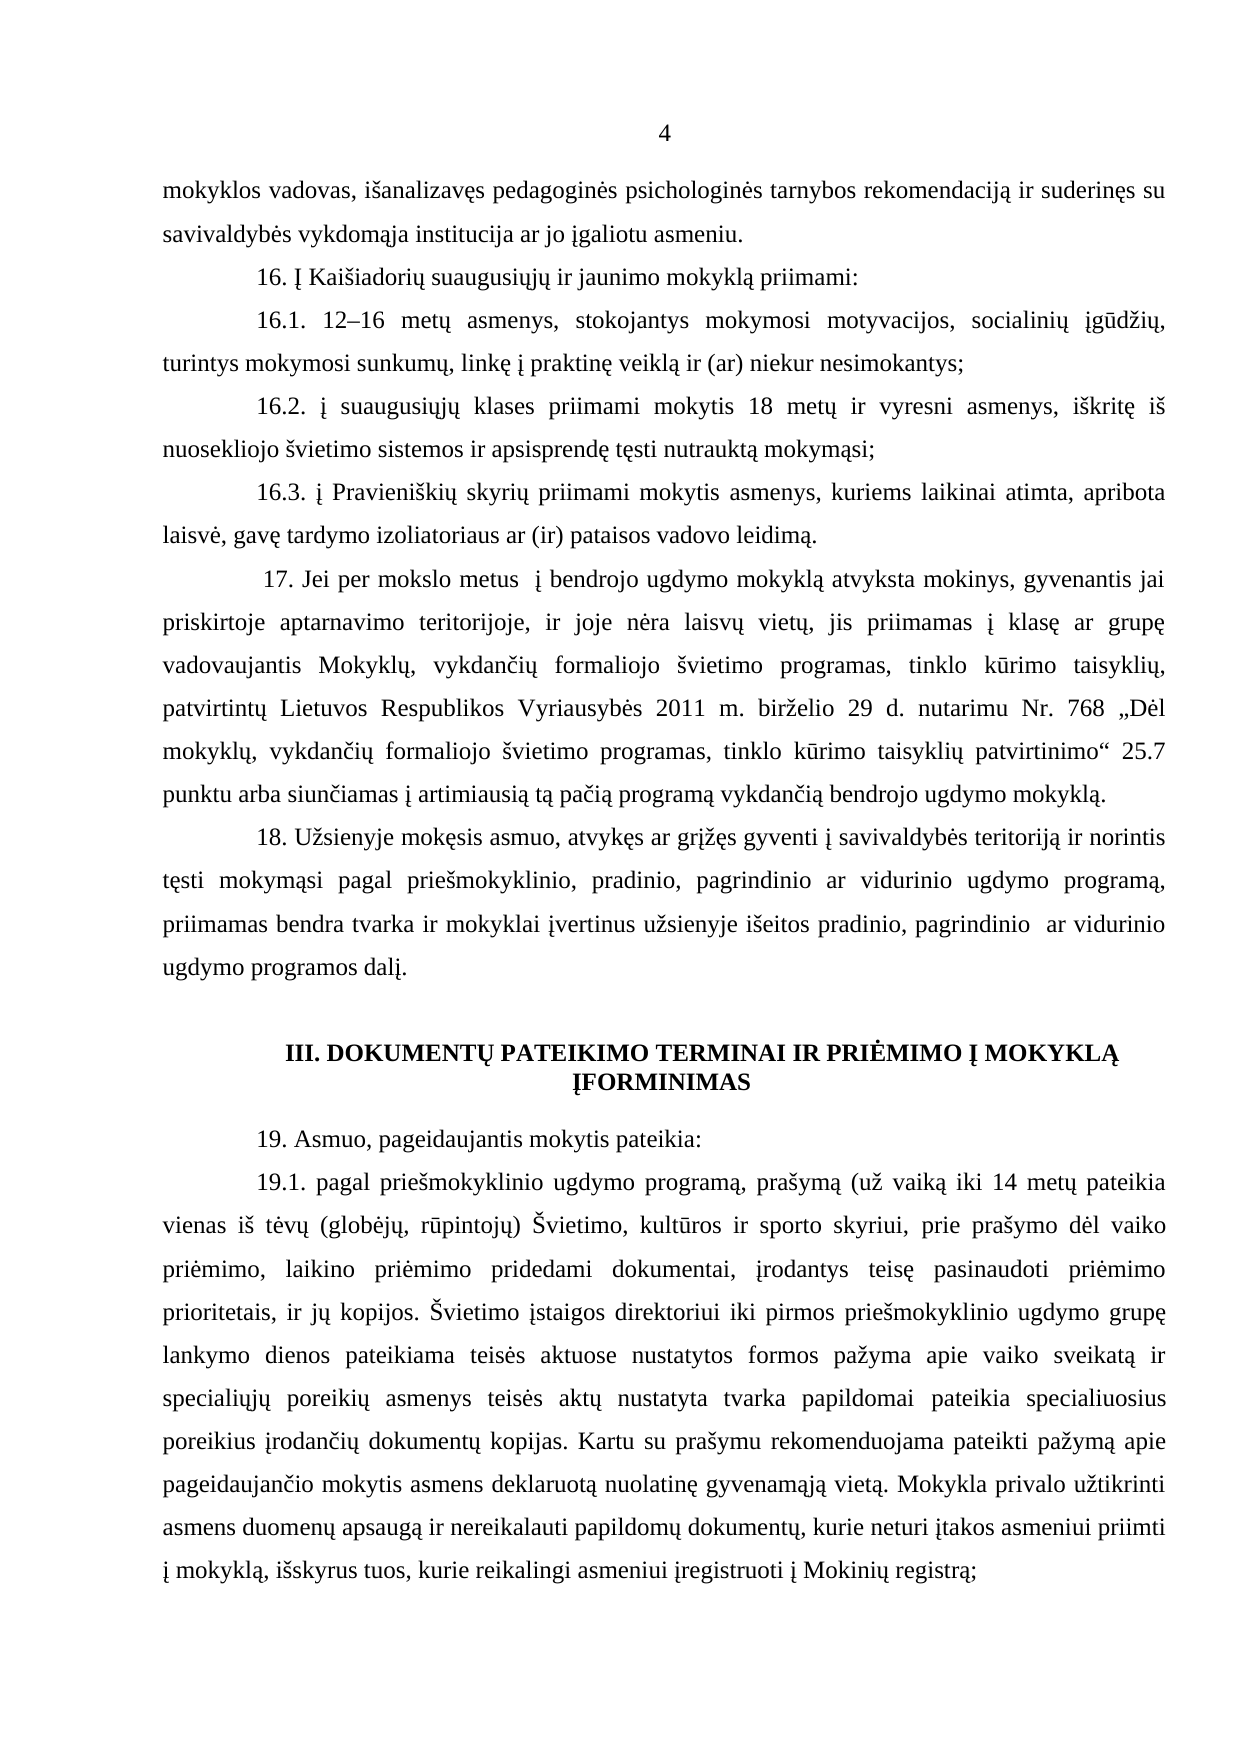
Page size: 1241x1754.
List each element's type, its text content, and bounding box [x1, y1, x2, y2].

text 16.1. 12–16 metų asmenys, stokojantys mokymosi motyvacijos, socialinių įgūdžių, turintys mokymosi sunkumų, linkę į praktinę veiklą ir (ar) niekur nesimokantys; [162, 305, 1167, 377]
text 16.2. į suaugusiųjų klases priimami mokytis 18 metų ir vyresni asmenys, iškritę iš nuosekliojo švietimo sistemos ir apsisprendę tęsti nutrauktą mokymąsi; [162, 391, 1167, 463]
text 16. Į Kaišiadorių suaugusiųjų ir jaunimo mokyklą priimami: [162, 262, 1167, 291]
text III. DOKUMENTŲ PATEIKIMO TERMINAI IR PRIĖMIMO Į MOKYKLĄ ĮFORMINIMAS [162, 1038, 1167, 1096]
text 17. Jei per mokslo metus į bendrojo ugdymo mokyklą atvyksta mokinys, gyvenantis jai priskirtoje aptarnavimo teritorijoje, ir joje nėra laisvų vietų, jis priimamas į klasę ar grupę vadovaujantis Mokyklų, vykdančių formaliojo švietimo programas, tinklo kūrimo taisyklių, patvirtintų Lietuvos Respublikos Vyriausybės 2011 m. birželio 29 d. nutarimu Nr. 768 „Dėl mokyklų, vykdančių formaliojo švietimo programas, tinklo kūrimo taisyklių patvirtinimo“ 25.7 punktu arba siunčiamas į artimiausią tą pačią programą vykdančią bendrojo ugdymo mokyklą. [162, 564, 1167, 808]
text 19.1. pagal priešmokyklinio ugdymo programą, prašymą (už vaiką iki 14 metų pateikia vienas iš tėvų (globėjų, rūpintojų) Švietimo, kultūros ir sporto skyriui, prie prašymo dėl vaiko priėmimo, laikino priėmimo pridedami dokumentai, įrodantys teisę pasinaudoti priėmimo prioritetais, ir jų kopijos. Švietimo įstaigos direktoriui iki pirmos priešmokyklinio ugdymo grupę lankymo dienos pateikiama teisės aktuose nustatytos formos pažyma apie vaiko sveikatą ir specialiųjų poreikių asmenys teisės aktų nustatyta tvarka papildomai pateikia specialiuosius poreikius įrodančių dokumentų kopijas. Kartu su prašymu rekomenduojama pateikti pažymą apie pageidaujančio mokytis asmens deklaruotą nuolatinę gyvenamąją vietą. Mokykla privalo užtikrinti asmens duomenų apsaugą ir nereikalauti papildomų dokumentų, kurie neturi įtakos asmeniui priimti į mokyklą, išskyrus tuos, kurie reikalingi asmeniui įregistruoti į Mokinių registrą; [162, 1167, 1167, 1584]
text 19. Asmuo, pageidaujantis mokytis pateikia: [162, 1124, 1167, 1153]
text 18. Užsienyje mokęsis asmuo, atvykęs ar grįžęs gyventi į savivaldybės teritoriją ir norintis tęsti mokymąsi pagal priešmokyklinio, pradinio, pagrindinio ar vidurinio ugdymo programą, priimamas bendra tvarka ir mokyklai įvertinus užsienyje išeitos pradinio, pagrindinio ar vidurinio ugdymo programos dalį. [162, 822, 1167, 981]
text 16.3. į Pravieniškių skyrių priimami mokytis asmenys, kuriems laikinai atimta, apribota laisvė, gavę tardymo izoliatoriaus ar (ir) pataisos vadovo leidimą. [162, 477, 1167, 549]
text mokyklos vadovas, išanalizavęs pedagoginės psichologinės tarnybos rekomendaciją ir suderinęs su savivaldybės vykdomąja institucija ar jo įgaliotu asmeniu. [162, 176, 1167, 247]
